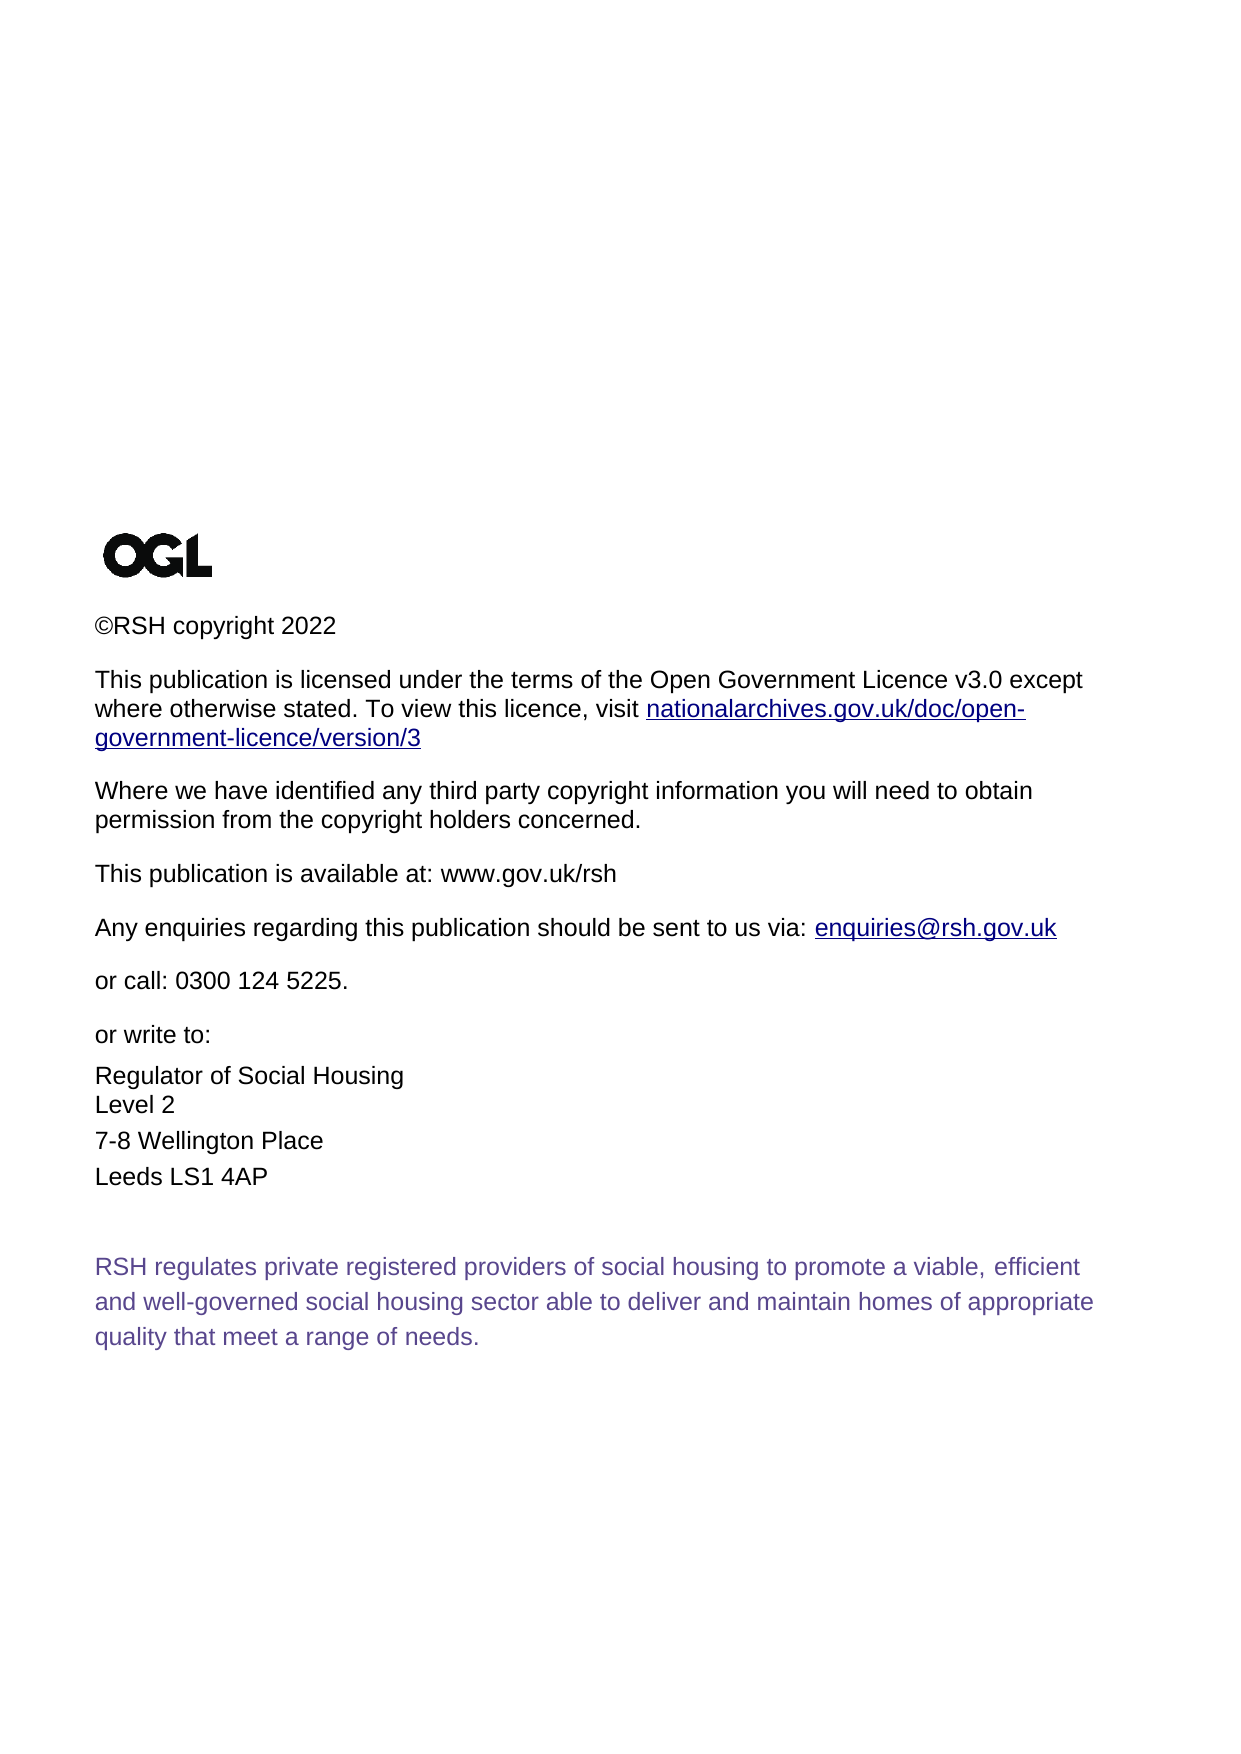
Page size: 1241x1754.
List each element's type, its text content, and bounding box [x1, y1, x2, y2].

text or write to: [94, 1020, 1146, 1049]
text 7-8 Wellington Place [94, 1126, 1146, 1155]
text Where we have identified any third party copyright information you will need to obtain permission from the copyright holders concerned. [94, 776, 1146, 834]
text Any enquiries regarding this publication should be sent to us via: enquiries@rsh.gov.uk [94, 913, 1146, 941]
text ©RSH copyright 2022 [94, 611, 1146, 640]
text This publication is licensed under the terms of the Open Government Licence v3.0 except where otherwise stated. To view this licence, visit nationalarchives.gov.uk/doc/open-government-licence/version/3 [94, 665, 1146, 751]
text RSH regulates private registered providers of social housing to promote a viable, efficient and well-governed social housing sector able to deliver and maintain homes of appropriate quality that meet a range of needs. [94, 1252, 1099, 1351]
text This publication is available at: www.gov.uk/rsh [94, 859, 1146, 887]
text Leeds LS1 4AP [94, 1162, 1146, 1191]
text Regulator of Social Housing [94, 1061, 1146, 1090]
text or call: 0300 124 5225. [94, 966, 1146, 995]
text Level 2 [94, 1090, 1146, 1119]
